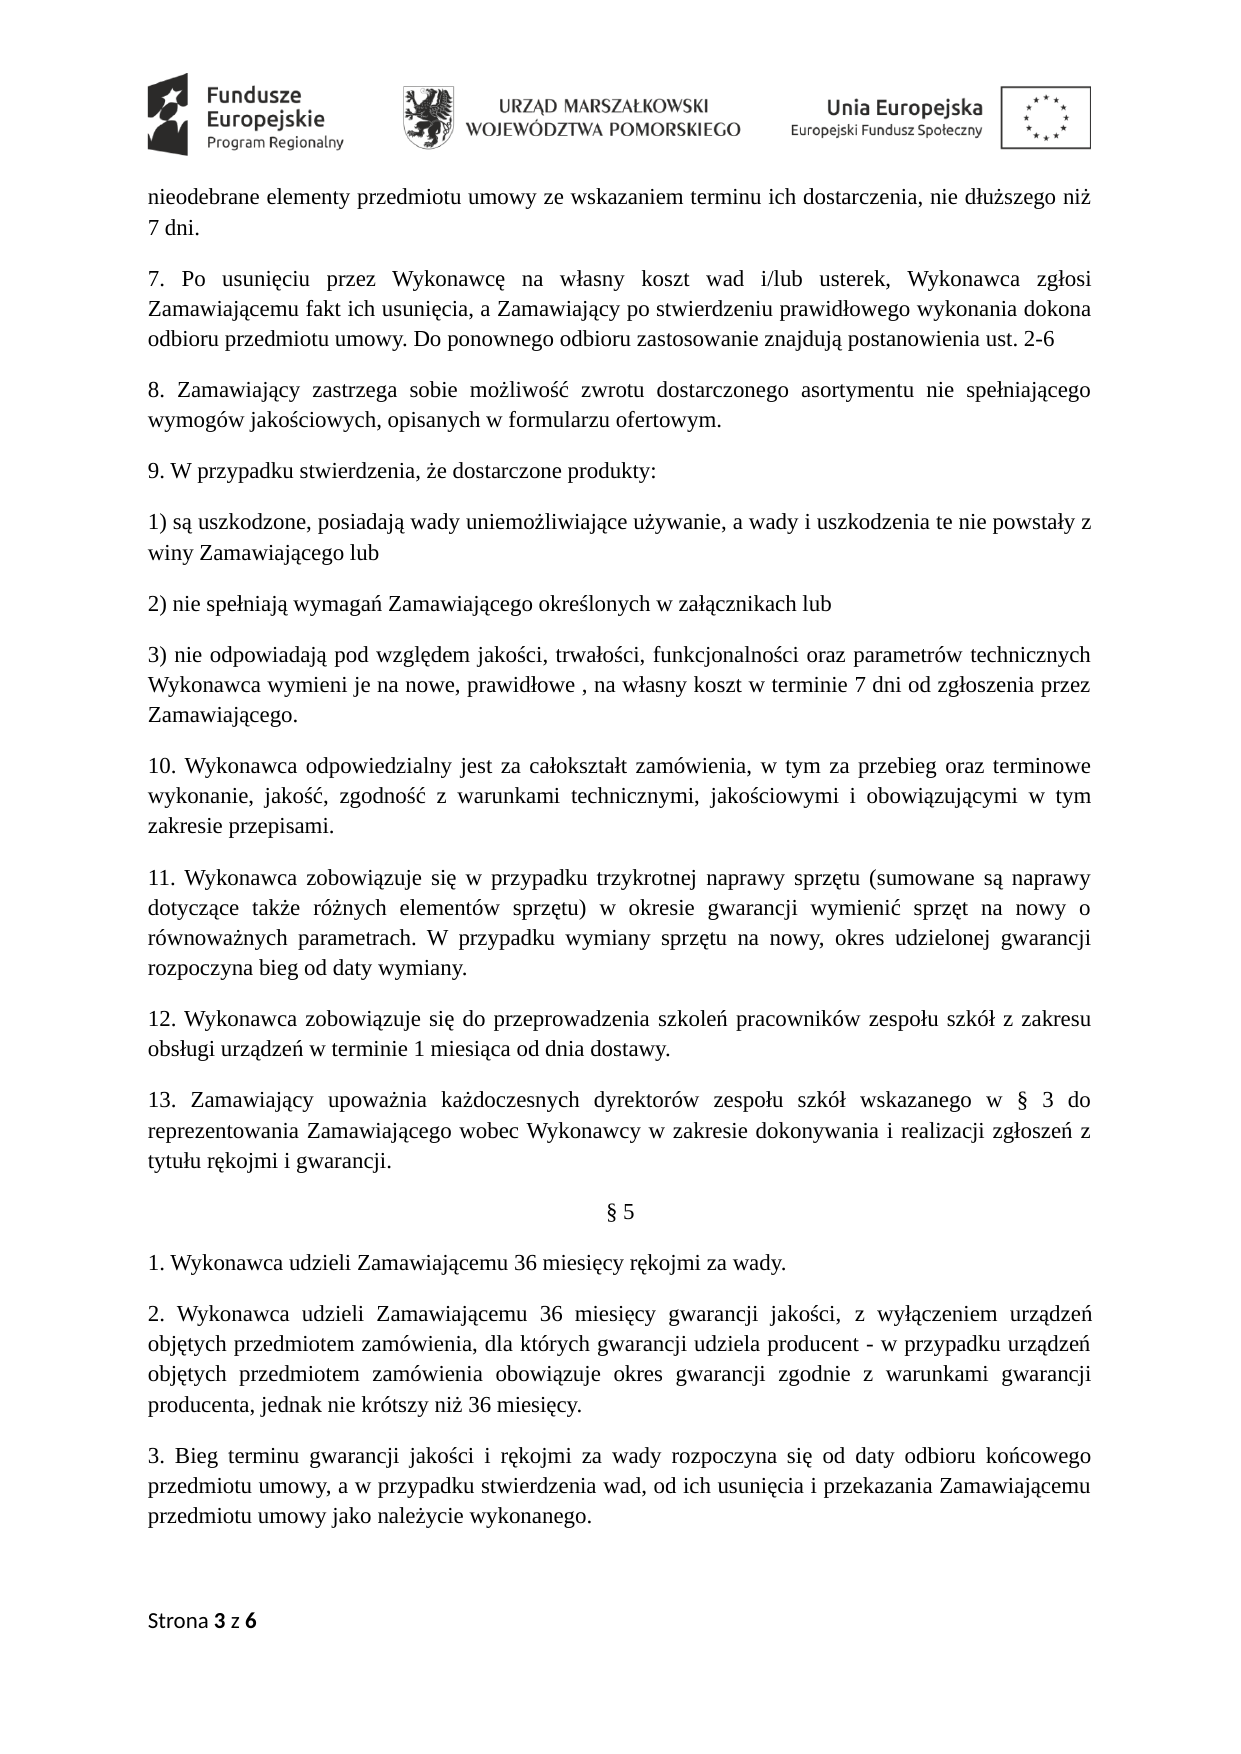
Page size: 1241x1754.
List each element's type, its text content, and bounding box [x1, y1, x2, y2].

text 10. Wykonawca odpowiedzialny jest za całokształt zamówienia, w tym za przebieg oraz terminowe wykonanie, jakość, zgodność z warunkami technicznymi, jakościowymi i obowiązującymi w tym zakresie przepisami. [148, 752, 1093, 839]
text 1) są uszkodzone, posiadają wady uniemożliwiające używanie, a wady i uszkodzenia te nie powstały z winy Zamawiającego lub [148, 508, 1093, 565]
text 3) nie odpowiadają pod względem jakości, trwałości, funkcjonalności oraz parametrów technicznych Wykonawca wymieni je na nowe, prawidłowe , na własny koszt w terminie 7 dni od zgłoszenia przez Zamawiającego. [148, 641, 1093, 727]
text 9. W przypadku stwierdzenia, że dostarczone produkty: [148, 457, 1093, 484]
text 3. Bieg terminu gwarancji jakości i rękojmi za wady rozpoczyna się od daty odbioru końcowego przedmiotu umowy, a w przypadku stwierdzenia wad, od ich usunięcia i przekazania Zamawiającemu przedmiotu umowy jako należycie wykonanego. [148, 1442, 1093, 1528]
text 2) nie spełniają wymagań Zamawiającego określonych w załącznikach lub [148, 590, 1093, 616]
text 12. Wykonawca zobowiązuje się do przeprowadzenia szkoleń pracowników zespołu szkół z zakresu obsługi urządzeń w terminie 1 miesiąca od dnia dostawy. [148, 1005, 1093, 1062]
text 8. Zamawiający zastrzega sobie możliwość zwrotu dostarczonego asortymentu nie spełniającego wymogów jakościowych, opisanych w formularzu ofertowym. [148, 376, 1093, 433]
text 1. Wykonawca udzieli Zamawiającemu 36 miesięcy rękojmi za wady. [148, 1249, 1093, 1275]
text 7. Po usunięciu przez Wykonawcę na własny koszt wad i/lub usterek, Wykonawca zgłosi Zamawiającemu fakt ich usunięcia, a Zamawiający po stwierdzeniu prawidłowego wykonania dokona odbioru przedmiotu umowy. Do ponownego odbioru zastosowanie znajdują postanowienia ust. 2-6 [148, 265, 1093, 351]
text 13. Zamawiający upoważnia każdoczesnych dyrektorów zespołu szkół wskazanego w § 3 do reprezentowania Zamawiającego wobec Wykonawcy w zakresie dokonywania i realizacji zgłoszeń z tytułu rękojmi i gwarancji. [148, 1087, 1093, 1173]
text nieodebrane elementy przedmiotu umowy ze wskazaniem terminu ich dostarczenia, nie dłuższego niż 7 dni. [148, 183, 1093, 240]
text 2. Wykonawca udzieli Zamawiającemu 36 miesięcy gwarancji jakości, z wyłączeniem urządzeń objętych przedmiotem zamówienia, dla których gwarancji udziela producent - w przypadku urządzeń objętych przedmiotem zamówienia obowiązuje okres gwarancji zgodnie z warunkami gwarancji producenta, jednak nie krótszy niż 36 miesięcy. [148, 1300, 1093, 1417]
text 11. Wykonawca zobowiązuje się w przypadku trzykrotnej naprawy sprzętu (sumowane są naprawy dotyczące także różnych elementów sprzętu) w okresie gwarancji wymienić sprzęt na nowy o równoważnych parametrach. W przypadku wymiany sprzętu na nowy, okres udzielonej gwarancji rozpoczyna bieg od daty wymiany. [148, 864, 1093, 981]
text § 5 [148, 1198, 1093, 1224]
